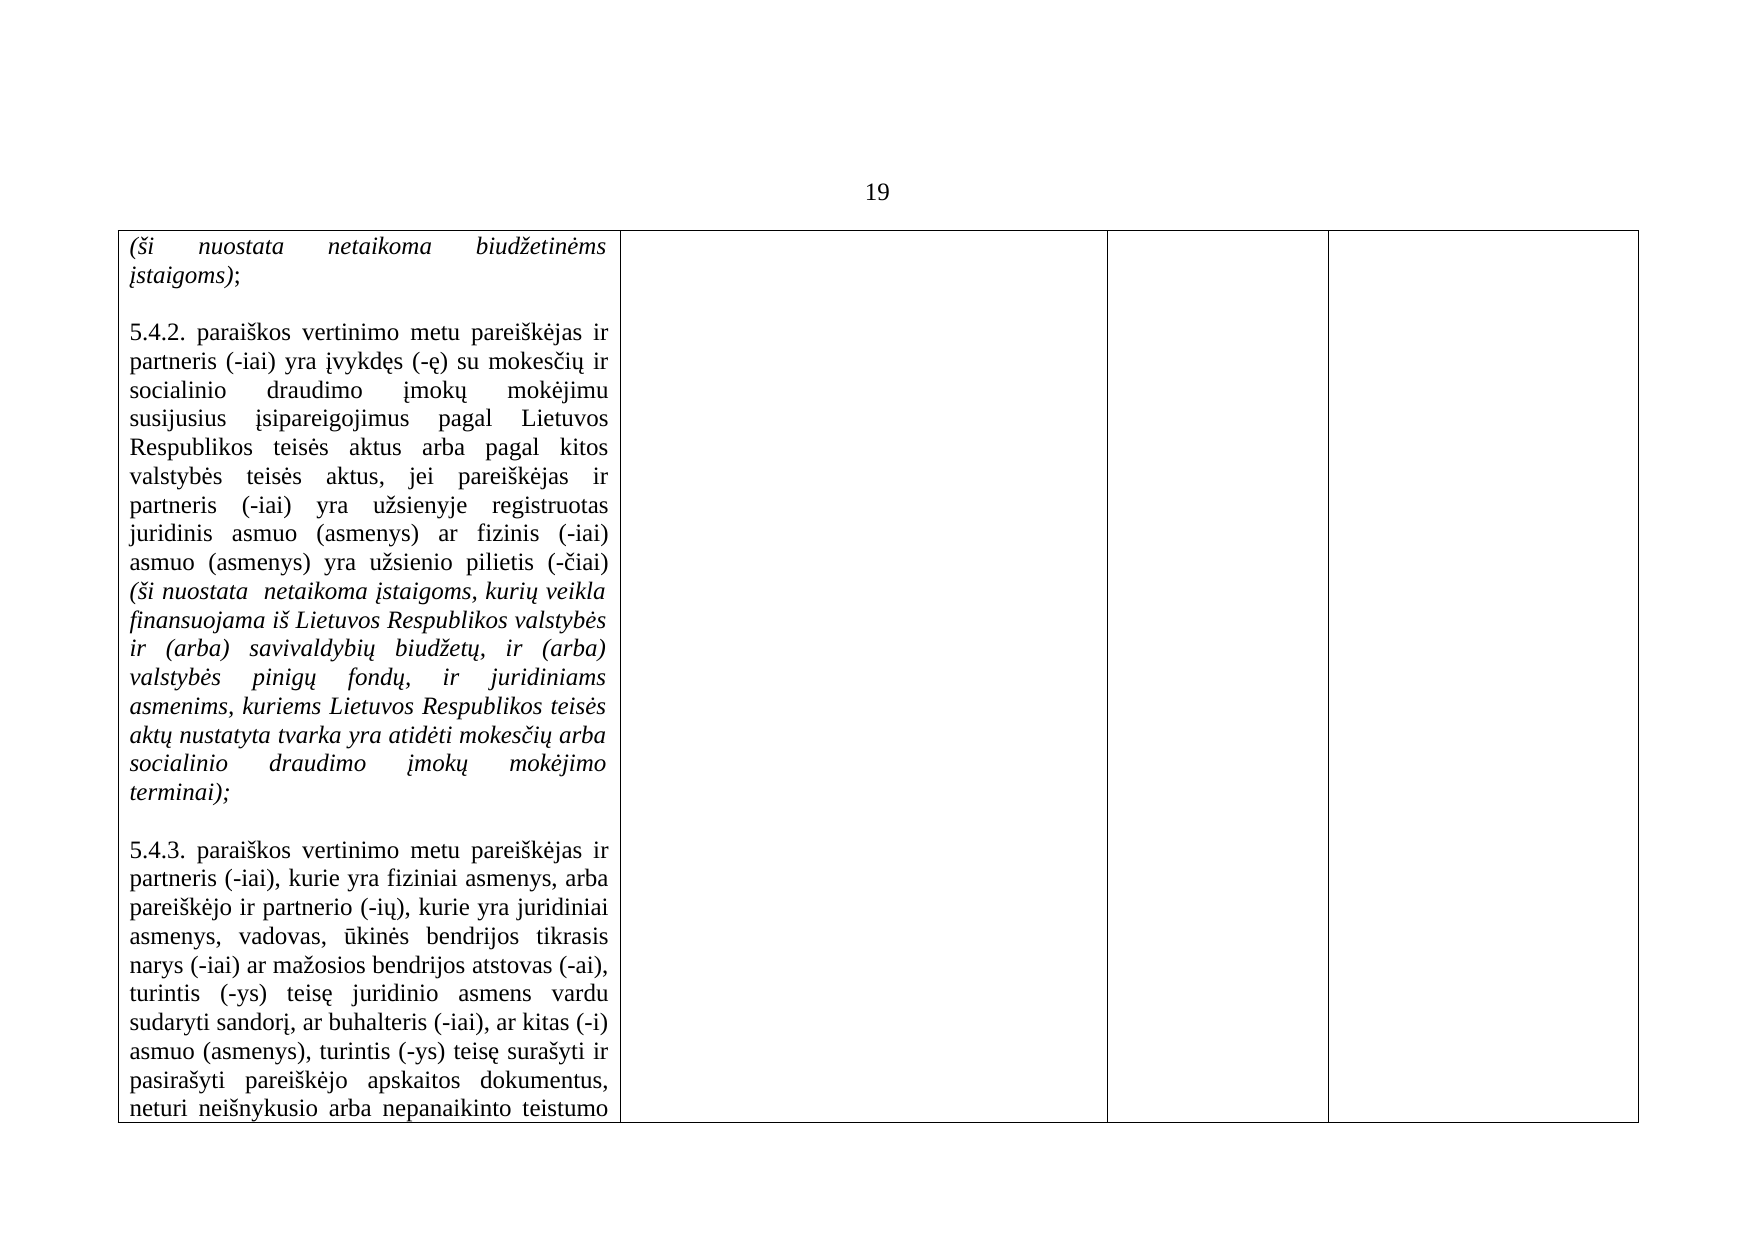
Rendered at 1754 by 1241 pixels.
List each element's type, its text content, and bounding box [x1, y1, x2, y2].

table_cell [621, 231, 1107, 1122]
table_cell [1108, 231, 1328, 1122]
table_cell (ši nuostata netaikoma biudžetinėms įstaigoms); 5.4.2. paraiškos vertinimo metu pareiškėjas ir partneris (-iai) yra įvykdęs (-ę) su mokesčių ir socialinio draudimo įmokų mokėjimu susijusius įsipareigojimus pagal Lietuvos Respublikos teisės aktus arba pagal kitos valstybės teisės aktus, jei pareiškėjas ir partneris (-iai) yra užsienyje registruotas juridinis asmuo (asmenys) ar fizinis (-iai) asmuo (asmenys) yra užsienio pilietis (-čiai) (ši nuostata netaikoma įstaigoms, kurių veikla finansuojama iš Lietuvos Respublikos valstybės ir (arba) savivaldybių biudžetų, ir (arba) valstybės pinigų fondų, ir juridiniams asmenims, kuriems Lietuvos Respublikos teisės aktų nustatyta tvarka yra atidėti mokesčių arba socialinio draudimo įmokų mokėjimo terminai); 5.4.3. paraiškos vertinimo metu pareiškėjas ir partneris (-iai), kurie yra fiziniai asmenys, arba pareiškėjo ir partnerio (-ių), kurie yra juridiniai asmenys, vadovas, ūkinės bendrijos tikrasis narys (-iai) ar mažosios bendrijos atstovas (-ai), turintis (-ys) teisę juridinio asmens vardu sudaryti sandorį, ar buhalteris (-iai), ar kitas (-i) asmuo (asmenys), turintis (-ys) teisę surašyti ir pasirašyti pareiškėjo apskaitos dokumentus, neturi neišnykusio arba nepanaikinto teistumo [119, 231, 620, 1122]
table_cell [1329, 231, 1638, 1122]
